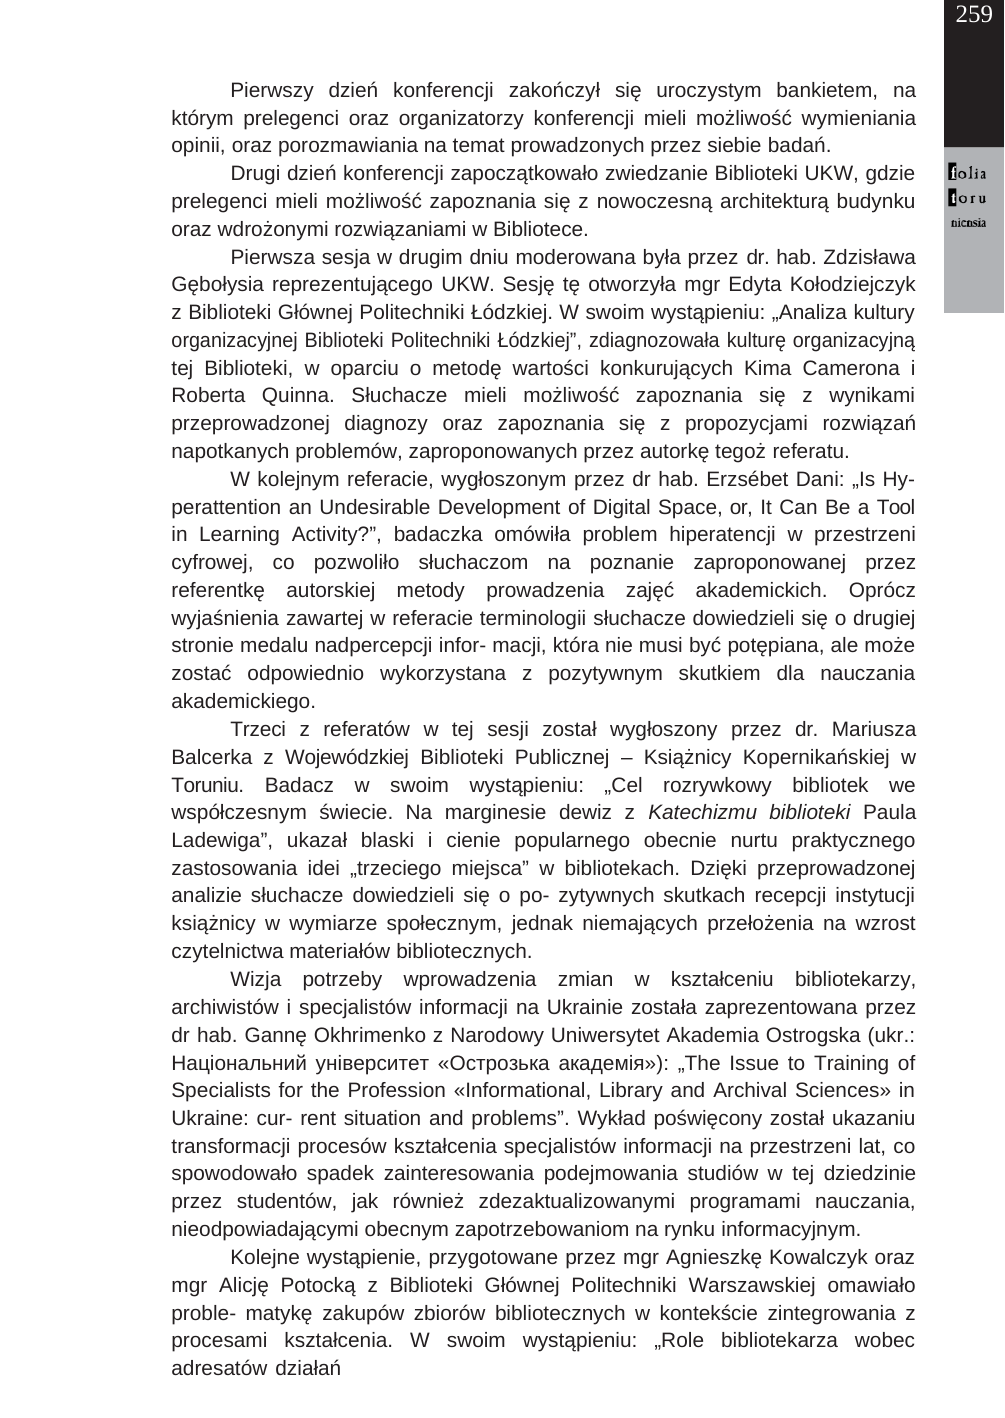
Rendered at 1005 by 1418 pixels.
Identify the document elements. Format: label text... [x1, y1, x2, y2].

text Pierwsza sesja w drugim dniu moderowana była przez dr. hab. Zdzisława Gębołysia reprezentującego UKW. Sesję tę otworzyła mgr Edyta Kołodziejczyk z Biblioteki Głównej Politechniki Łódzkiej. W swoim wystąpieniu: „Analiza kultury organizacyjnej Biblioteki Politechniki Łódzkiej”, zdiagnozowała kulturę organizacyjną tej Biblioteki, w oparciu o metodę wartości konkurujących Kima Camerona i Roberta Quinna. Słuchacze mieli możliwość zapoznania się z wynikami przeprowadzonej diagnozy oraz zapoznania się z propozycjami rozwiązań napotkanych problemów, zaproponowanych przez autorkę tegoż referatu. [171, 244, 916, 462]
text W kolejnym referacie, wygłoszonym przez dr hab. Erzsébet Dani: „Is Hy- perattention an Undesirable Development of Digital Space, or, It Can Be a Tool in Learning Activity?”, badaczka omówiła problem hiperatencji w przestrzeni cyfrowej, co pozwoliło słuchaczom na poznanie zaproponowanej przez referentkę autorskiej metody prowadzenia zajęć akademickich. Oprócz wyjaśnienia zawartej w referacie terminologii słuchacze dowiedzieli się o drugiej stronie medalu nadpercepcji infor- macji, która nie musi być potępiana, ale może zostać odpowiednio wykorzystana z pozytywnym skutkiem dla nauczania akademickiego. [171, 467, 916, 712]
picture [944, 0, 1004, 313]
text Pierwszy dzień konferencji zakończył się uroczystym bankietem, na którym prelegenci oraz organizatorzy konferencji mieli możliwość wymieniania opinii, oraz porozmawiania na temat prowadzonych przez siebie badań. [171, 78, 916, 157]
text Drugi dzień konferencji zapoczątkowało zwiedzanie Biblioteki UKW, gdzie prelegenci mieli możliwość zapoznania się z nowoczesną architekturą budynku oraz wdrożonymi rozwiązaniami w Bibliotece. [171, 161, 916, 240]
text Trzeci z referatów w tej sesji został wygłoszony przez dr. Mariusza Balcerka z Wojewódzkiej Biblioteki Publicznej – Książnicy Kopernikańskiej w Toruniu. Badacz w swoim wystąpieniu: „Cel rozrywkowy bibliotek we współczesnym świecie. Na marginesie dewiz z Katechizmu biblioteki Paula Ladewiga”, ukazał blaski i cienie popularnego obecnie nurtu praktycznego zastosowania idei „trzeciego miejsca” w bibliotekach. Dzięki przeprowadzonej analizie słuchacze dowiedzieli się o po- zytywnych skutkach recepcji instytucji książnicy w wymiarze społecznym, jednak niemających przełożenia na wzrost czytelnictwa materiałów bibliotecznych. [171, 717, 916, 963]
text Kolejne wystąpienie, przygotowane przez mgr Agnieszkę Kowalczyk oraz mgr Alicję Potocką z Biblioteki Głównej Politechniki Warszawskiej omawiało proble- matykę zakupów zbiorów bibliotecznych w kontekście zintegrowania z procesami kształcenia. W swoim wystąpieniu: „Role bibliotekarza wobec adresatów działań [171, 1245, 916, 1380]
text Wizja potrzeby wprowadzenia zmian w kształceniu bibliotekarzy, archiwistów i specjalistów informacji na Ukrainie została zaprezentowana przez dr hab. Gannę Okhrimenko z Narodowy Uniwersytet Akademia Ostrogska (ukr.: Національний університет «Острозька академія»): „The Issue to Training of Specialists for the Profession «Informational, Library and Archival Sciences» in Ukraine: cur- rent situation and problems”. Wykład poświęcony został ukazaniu transformacji procesów kształcenia specjalistów informacji na przestrzeni lat, co spowodowało spadek zainteresowania podejmowania studiów w tej dziedzinie przez studentów, jak również zdezaktualizowanymi programami nauczania, nieodpowiadającymi obecnym zapotrzebowaniom na rynku informacyjnym. [171, 967, 916, 1241]
